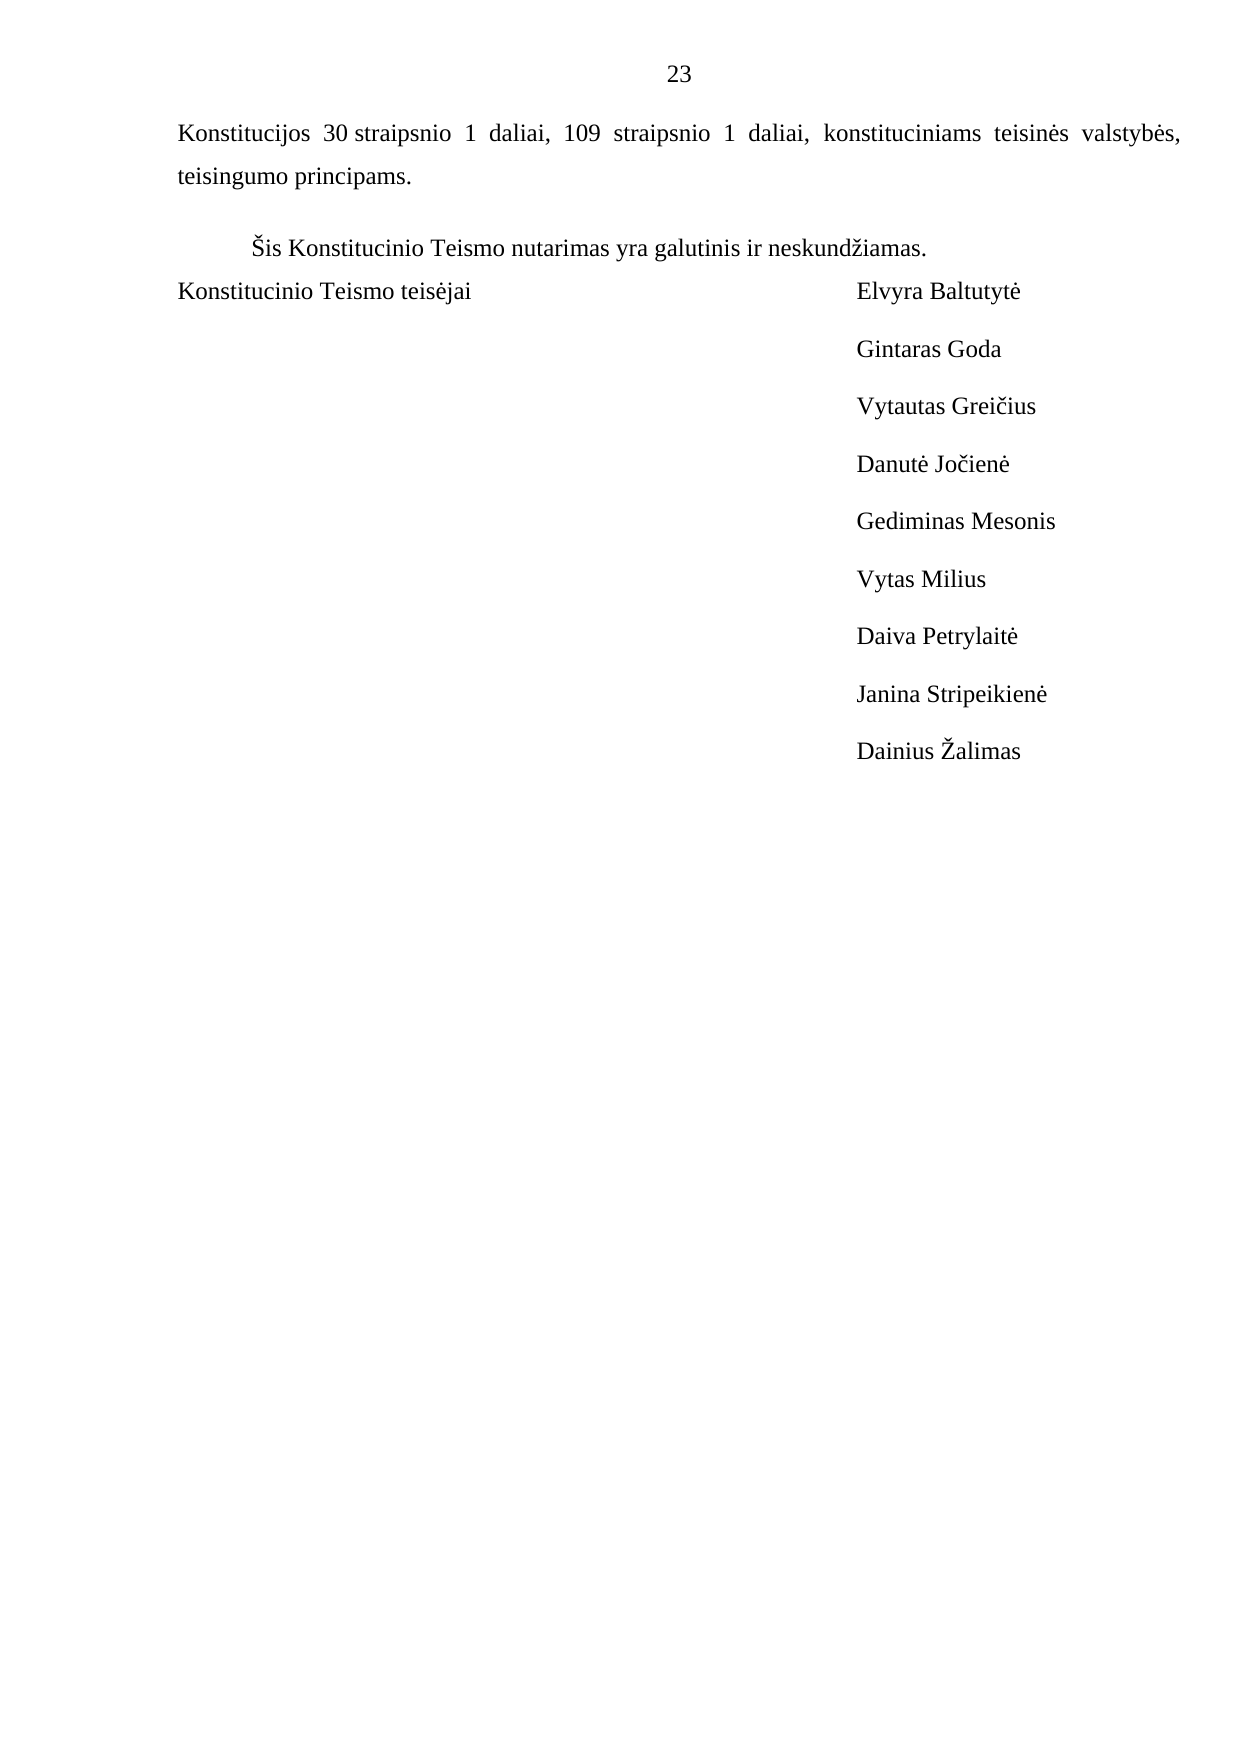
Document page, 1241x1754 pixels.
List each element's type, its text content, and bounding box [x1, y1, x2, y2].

text Janina Stripeikienė [177, 679, 1181, 707]
text Dainius Žalimas [177, 736, 1181, 765]
text Gediminas Mesonis [177, 506, 1181, 535]
text Danutė Jočienė [177, 449, 1181, 477]
text Gintaras Goda [177, 334, 1181, 362]
text Konstitucinio Teismo teisėjai Elvyra Baltutytė [177, 276, 1181, 305]
text Daiva Petrylaitė [177, 621, 1181, 650]
text Konstitucijos 30 straipsnio 1 daliai, 109 straipsnio 1 daliai, konstituciniams teisinės valstybės, teisingumo principams. [177, 118, 1181, 190]
text Vytas Milius [177, 564, 1181, 592]
text Šis Konstitucinio Teismo nutarimas yra galutinis ir neskundžiamas. [177, 233, 1181, 262]
text Vytautas Greičius [177, 391, 1181, 420]
